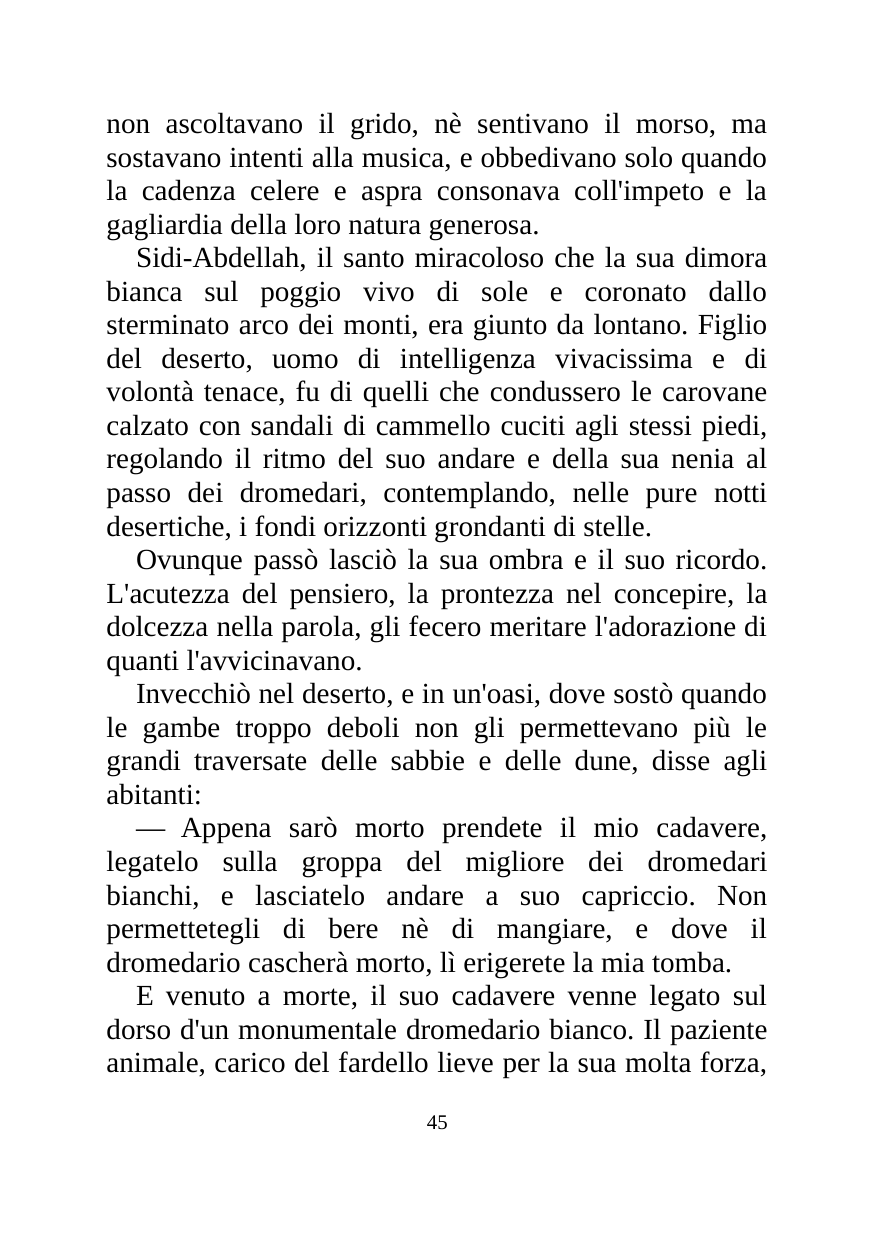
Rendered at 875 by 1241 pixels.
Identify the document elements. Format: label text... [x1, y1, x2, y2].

text Sidi-Abdellah, il santo miracoloso che la sua dimora bianca sul poggio vivo di sole e coronato dallo sterminato arco dei monti, era giunto da lontano. Figlio del deserto, uomo di intelligenza vivacissima e di volontà tenace, fu di quelli che condussero le carovane calzato con sandali di cammello cuciti agli stessi piedi, regolando il ritmo del suo andare e della sua nenia al passo dei dromedari, contemplando, nelle pure notti desertiche, i fondi orizzonti grondanti di stelle. [106, 240, 768, 542]
text E venuto a morte, il suo cadavere venne legato sul dorso d'un monumentale dromedario bianco. Il paziente animale, carico del fardello lieve per la sua molta forza, [106, 978, 768, 1079]
text Ovunque passò lasciò la sua ombra e il suo ricordo. L'acutezza del pensiero, la prontezza nel concepire, la dolcezza nella parola, gli fecero meritare l'adorazione di quanti l'avvicinavano. [106, 542, 768, 676]
text Invecchiò nel deserto, e in un'oasi, dove sostò quando le gambe troppo deboli non gli permettevano più le grandi traversate delle sabbie e delle dune, disse agli abitanti: [106, 676, 768, 811]
text non ascoltavano il grido, nè sentivano il morso, ma sostavano intenti alla musica, e obbedivano solo quando la cadenza celere e aspra consonava coll'impeto e la gagliardia della loro natura generosa. [106, 106, 768, 240]
text — Appena sarò morto prendete il mio cadavere, legatelo sulla groppa del migliore dei dromedari bianchi, e lasciatelo andare a suo capriccio. Non permettetegli di bere nè di mangiare, e dove il dromedario cascherà morto, lì erigerete la mia tomba. [106, 811, 768, 978]
